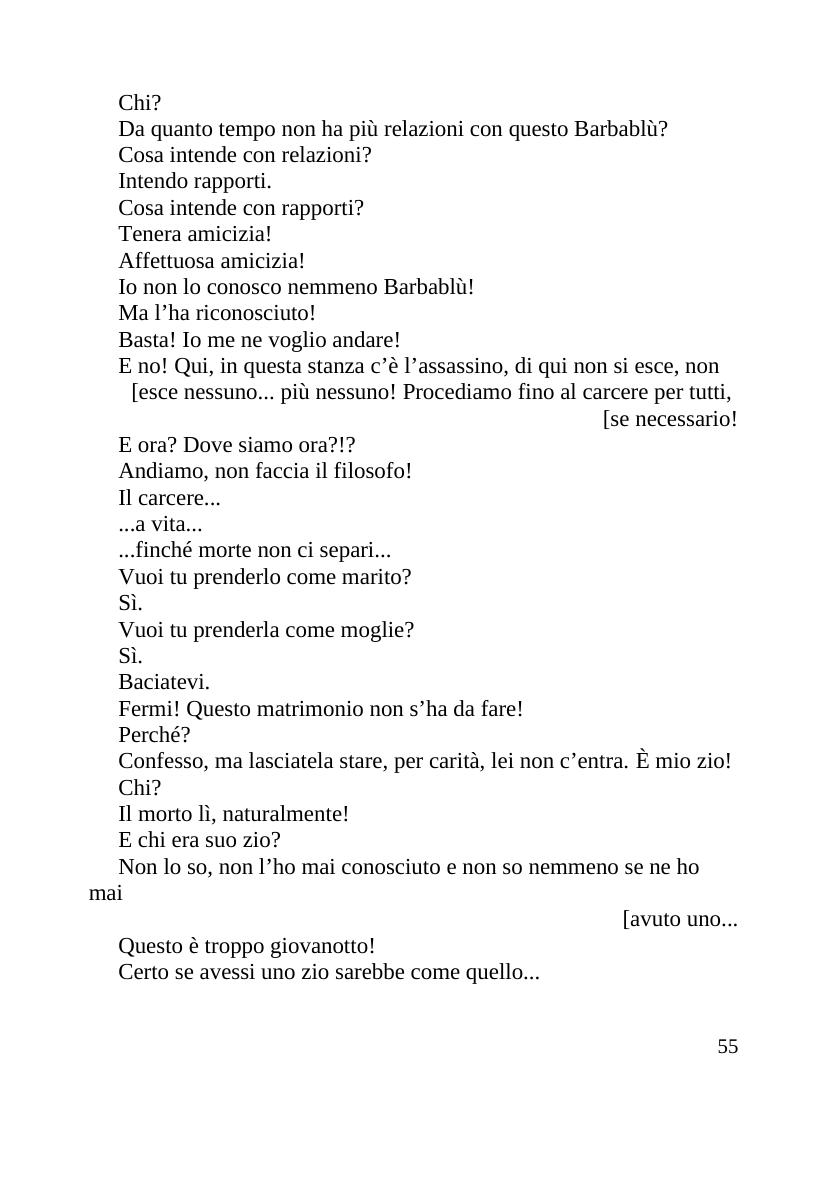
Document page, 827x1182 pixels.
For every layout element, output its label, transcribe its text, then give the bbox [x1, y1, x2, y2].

text [esce nessuno... più nessuno! Procediamo fino al carcere per tutti, [88, 378, 738, 405]
text Vuoi tu prenderlo come marito? [88, 563, 738, 589]
text Io non lo conosco nemmeno Barbablù! [88, 273, 738, 299]
text Certo se avessi uno zio sarebbe come quello... [88, 958, 738, 984]
text Baciatevi. [88, 668, 738, 695]
text Tenera amicizia! [88, 220, 738, 247]
text [se necessario! [88, 405, 738, 431]
text Confesso, ma lasciatela stare, per carità, lei non c’entra. è mio zio! [88, 747, 738, 774]
text Basta! Io me ne voglio andare! [88, 326, 738, 352]
text E chi era suo zio? [88, 826, 738, 853]
text Vuoi tu prenderla come moglie? [88, 616, 738, 642]
text Non lo so, non l’ho mai conosciuto e non so nemmeno se ne ho mai [88, 853, 738, 906]
text Chi? [88, 774, 738, 800]
text Andiamo, non faccia il filosofo! [88, 457, 738, 484]
text Ma l’ha riconosciuto! [88, 299, 738, 326]
text Sì. [88, 589, 738, 616]
text Chi? [88, 88, 738, 115]
text ...a vita... [88, 510, 738, 537]
text [avuto uno... [88, 906, 738, 932]
text Il carcere... [88, 484, 738, 510]
text Il morto lì, naturalmente! [88, 800, 738, 826]
text Intendo rapporti. [88, 168, 738, 194]
text ...finché morte non ci separi... [88, 537, 738, 563]
text Cosa intende con rapporti? [88, 194, 738, 220]
text E ora? Dove siamo ora?!? [88, 431, 738, 457]
text Da quanto tempo non ha più relazioni con questo Barbablù? [88, 115, 738, 141]
text Questo è troppo giovanotto! [88, 932, 738, 958]
text Sì. [88, 642, 738, 668]
text Perché? [88, 721, 738, 747]
text E no! Qui, in questa stanza c’è l’assassino, di qui non si esce, non [88, 352, 738, 378]
text Fermi! Questo matrimonio non s’ha da fare! [88, 695, 738, 721]
text Cosa intende con relazioni? [88, 141, 738, 168]
text Affettuosa amicizia! [88, 247, 738, 273]
